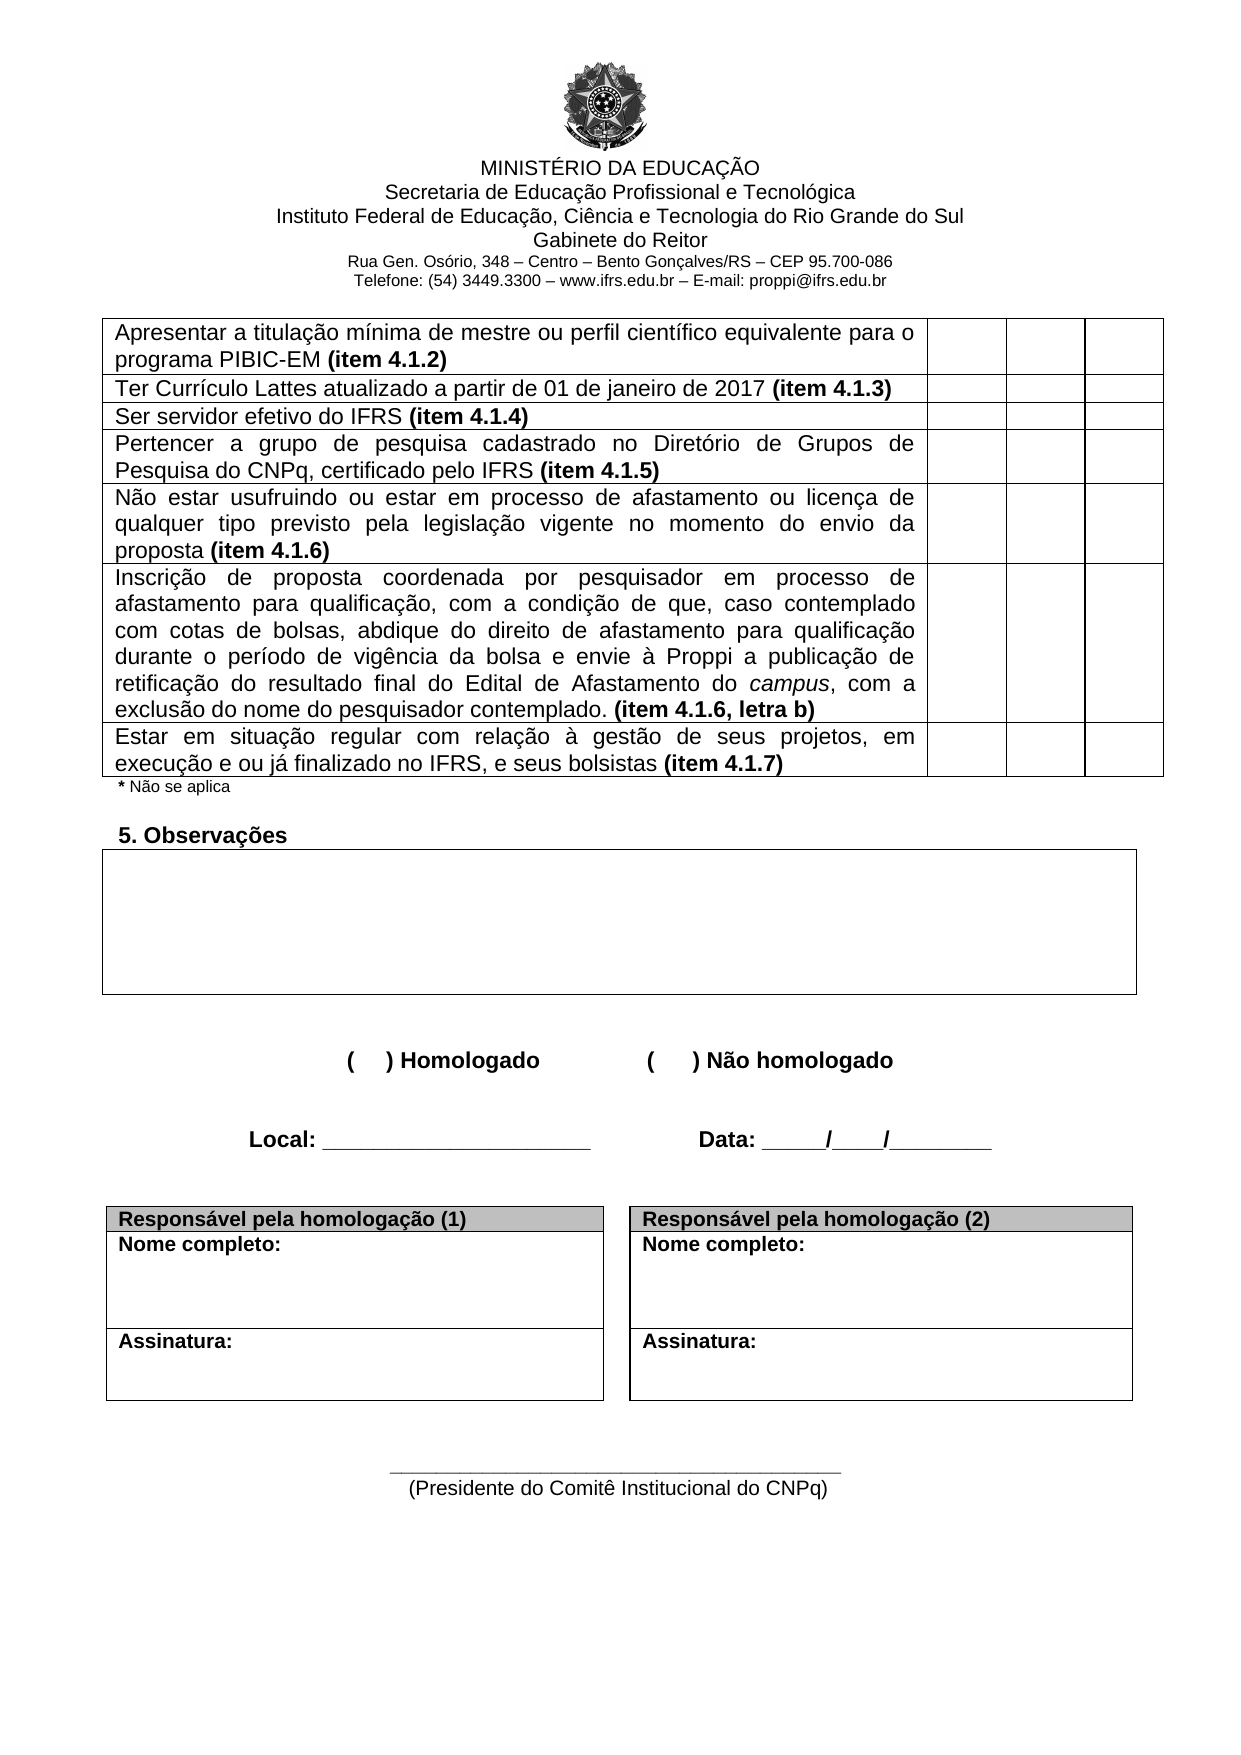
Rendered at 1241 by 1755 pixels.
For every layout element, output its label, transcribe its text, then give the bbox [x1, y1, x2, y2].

table_cell [1007, 375, 1084, 402]
table_cell [928, 430, 1006, 483]
table_cell Assinatura: [631, 1329, 1132, 1400]
table_cell Não estar usufruindo ou estar em processo de afastamento ou licença de qualquer tipo previsto pela legislação vigente no momento do envio da proposta (item 4.1.6) [103, 484, 927, 563]
table_header Responsável pela homologação (2) [631, 1207, 1132, 1231]
table_header [103, 850, 1136, 994]
table_cell Inscrição de proposta coordenada por pesquisador em processo de afastamento para qualificação, com a condição de que, caso contemplado com cotas de bolsas, abdique do direito de afastamento para qualificação durante o período de vigência da bolsa e envie à Proppi a publicação de retificação do resultado final do Edital de Afastamento do campus, com a exclusão do nome do pesquisador contemplado. (item 4.1.6, letra b) [103, 564, 927, 722]
table_cell [928, 319, 1006, 374]
table_cell [1007, 319, 1084, 374]
text * Não se aplica [118, 777, 1122, 796]
table_cell [604, 1231, 629, 1327]
text ( ) Homologado ( ) Não homologado [118, 1047, 1122, 1074]
table_cell [1007, 723, 1084, 776]
table_cell [604, 1328, 629, 1400]
table_cell [1086, 484, 1163, 563]
table_cell [1086, 319, 1163, 374]
table_cell Pertencer a grupo de pesquisa cadastrado no Diretório de Grupos de Pesquisa do CNPq, certificado pelo IFRS (item 4.1.5) [103, 430, 927, 483]
text Local: _____________________ Data: _____/____/________ [118, 1126, 1122, 1153]
table_cell [1007, 403, 1084, 429]
table_cell [928, 403, 1006, 429]
table_header [604, 1206, 629, 1231]
table_cell Ser servidor efetivo do IFRS (item 4.1.4) [103, 403, 927, 429]
table_header _______________________________________ (Presidente do Comitê Institucional do CNPq) [106, 1428, 1125, 1499]
table_cell [1007, 430, 1084, 483]
table_cell [1086, 430, 1163, 483]
table_cell [1086, 723, 1163, 776]
table_cell Nome completo: [631, 1232, 1132, 1327]
table_cell Nome completo: [107, 1232, 603, 1327]
table_cell [928, 484, 1006, 563]
table_cell [1086, 564, 1163, 722]
table_header Responsável pela homologação (1) [107, 1207, 603, 1231]
text 5. Observações [118, 822, 1122, 849]
table_cell [1007, 484, 1084, 563]
table_cell Estar em situação regular com relação à gestão de seus projetos, em execução e ou já finalizado no IFRS, e seus bolsistas (item 4.1.7) [103, 723, 927, 776]
table_cell Ter Currículo Lattes atualizado a partir de 01 de janeiro de 2017 (item 4.1.3) [103, 375, 927, 402]
table_cell [928, 723, 1006, 776]
table_cell Apresentar a titulação mínima de mestre ou perfil científico equivalente para o programa PIBIC-EM (item 4.1.2) [103, 319, 927, 374]
table_cell [1086, 375, 1163, 402]
table_cell [928, 564, 1006, 722]
table_cell [1007, 564, 1084, 722]
table_cell Assinatura: [107, 1329, 603, 1400]
table_cell [928, 375, 1006, 402]
table_cell [1086, 403, 1163, 429]
